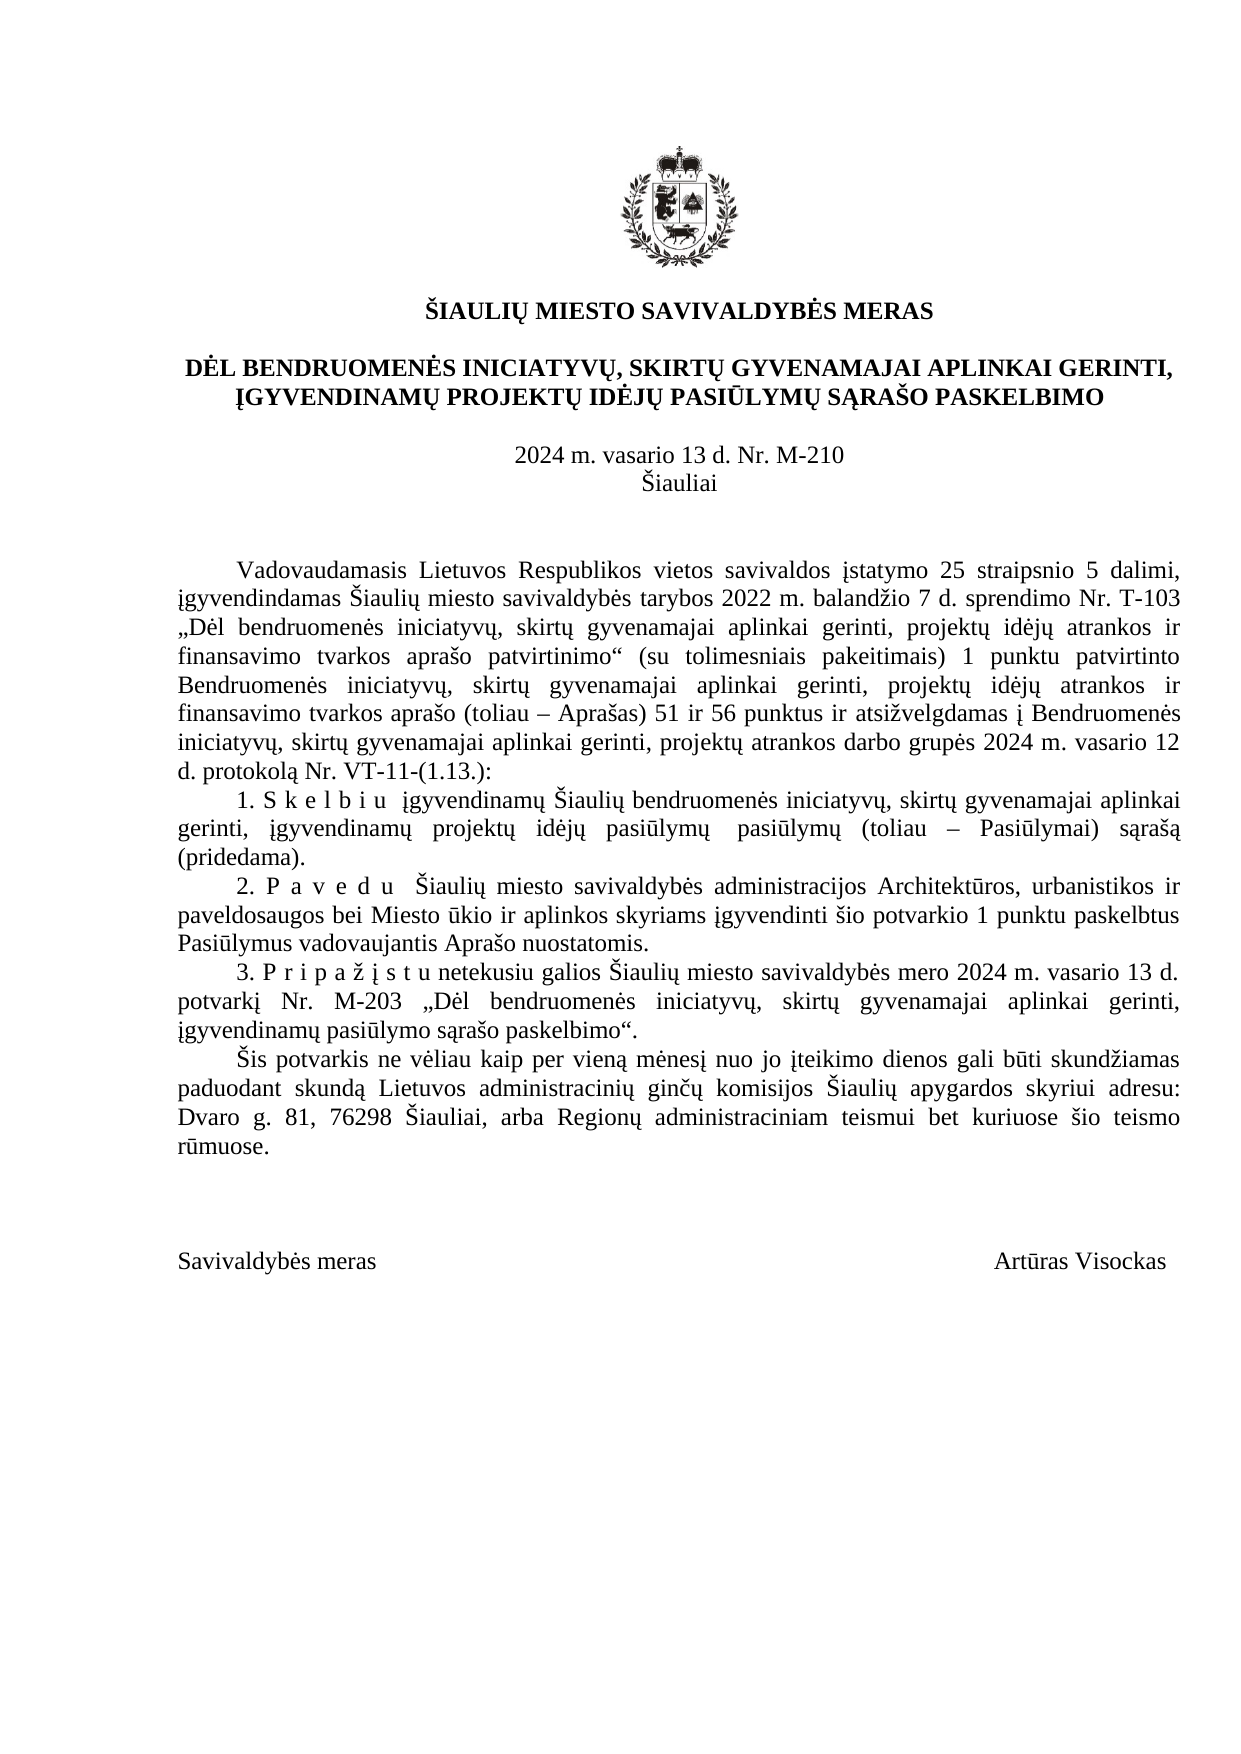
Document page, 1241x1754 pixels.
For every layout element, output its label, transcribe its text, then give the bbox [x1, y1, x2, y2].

text 3. P r i p a ž į s t u netekusiu galios Šiaulių miesto savivaldybės mero 2024 m. vasario 13 d. potvarkį Nr. M-203 „Dėl bendruomenės iniciatyvų, skirtų gyvenamajai aplinkai gerinti, įgyvendinamų pasiūlymo sąrašo paskelbimo“. [177, 957, 1181, 1043]
text Šis potvarkis ne vėliau kaip per vieną mėnesį nuo jo įteikimo dienos gali būti skundžiamas paduodant skundą Lietuvos administracinių ginčų komisijos Šiaulių apygardos skyriui adresu: Dvaro g. 81, 76298 Šiauliai, arba Regionų administraciniam teismui bet kuriuose šio teismo rūmuose. [177, 1043, 1181, 1160]
text Šiauliai [177, 468, 1181, 497]
text DĖL BENDRUOMENĖS INICIATYVŲ, SKIRTŲ GYVENAMAJAI APLINKAI GERINTI, ĮGYVENDINAMŲ PROJEKTŲ IDĖJŲ PASIŪLYMŲ SĄRAŠO PASKELBIMO [177, 353, 1181, 411]
text ŠIAULIŲ MIESTO SAVIVALDYBĖS MERAS [177, 296, 1181, 325]
text 2. P a v e d u Šiaulių miesto savivaldybės administracijos Architektūros, urbanistikos ir paveldosaugos bei Miesto ūkio ir aplinkos skyriams įgyvendinti šio potvarkio 1 punktu paskelbtus Pasiūlymus vadovaujantis Aprašo nuostatomis. [177, 871, 1181, 957]
text Savivaldybės meras Artūras Visockas [177, 1246, 1181, 1275]
text 2024 m. vasario 13 d. Nr. M-210 [177, 440, 1181, 468]
text Vadovaudamasis Lietuvos Respublikos vietos savivaldos įstatymo 25 straipsnio 5 dalimi, įgyvendindamas Šiaulių miesto savivaldybės tarybos 2022 m. balandžio 7 d. sprendimo Nr. T-103 „Dėl bendruomenės iniciatyvų, skirtų gyvenamajai aplinkai gerinti, projektų idėjų atrankos ir finansavimo tvarkos aprašo patvirtinimo“ (su tolimesniais pakeitimais) 1 punktu patvirtinto Bendruomenės iniciatyvų, skirtų gyvenamajai aplinkai gerinti, projektų idėjų atrankos ir finansavimo tvarkos aprašo (toliau – Aprašas) 51 ir 56 punktus ir atsižvelgdamas į Bendruomenės iniciatyvų, skirtų gyvenamajai aplinkai gerinti, projektų atrankos darbo grupės 2024 m. vasario 12 d. protokolą Nr. VT-11-(1.13.): [177, 555, 1181, 785]
text 1. S k e l b i u įgyvendinamų Šiaulių bendruomenės iniciatyvų, skirtų gyvenamajai aplinkai gerinti, įgyvendinamų projektų idėjų pasiūlymų pasiūlymų (toliau – Pasiūlymai) sąrašą (pridedama). [177, 785, 1181, 871]
